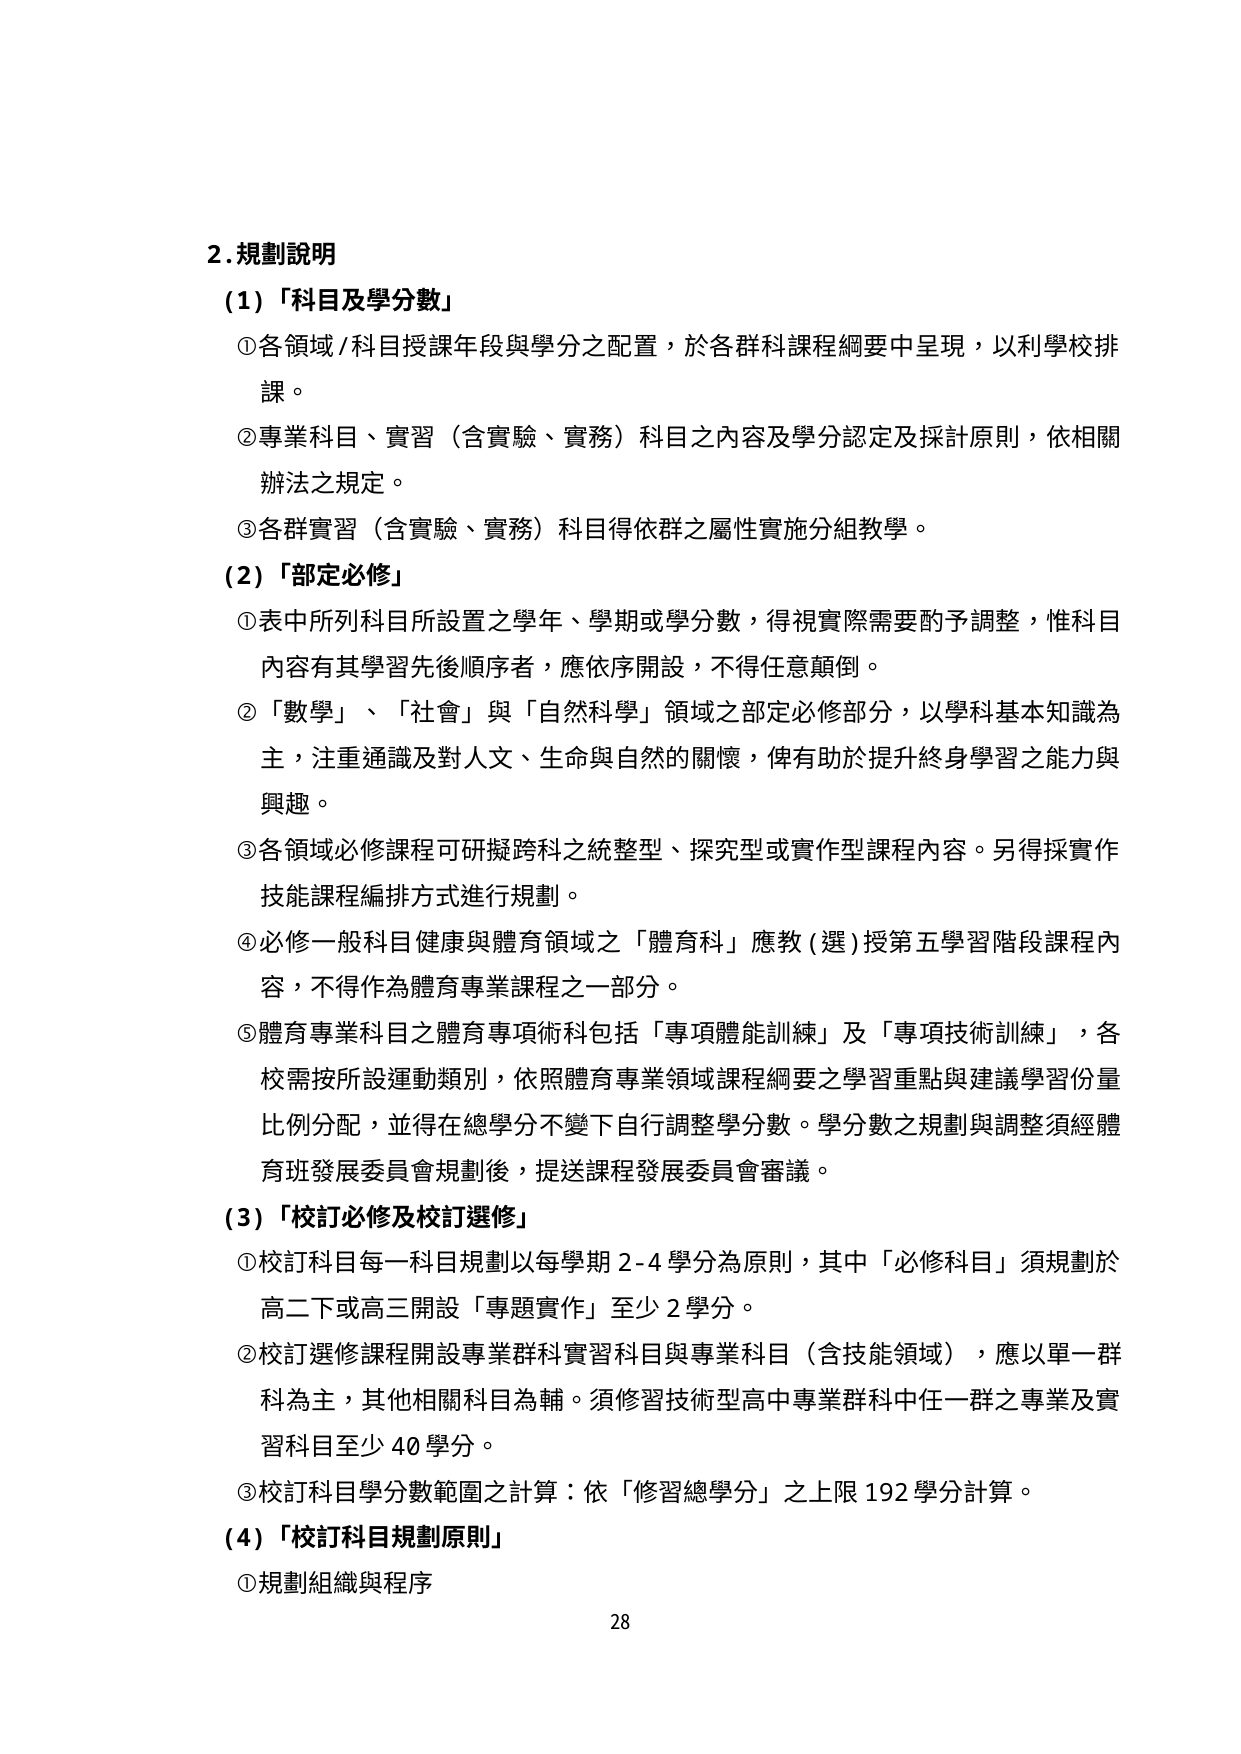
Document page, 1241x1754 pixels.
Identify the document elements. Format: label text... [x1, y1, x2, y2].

text 體育專業科目之體育專項術科包括「專項體能訓練」及「專項技術訓練」，各校需按所設運動類別，依照體育專業領域課程綱要之學習重點與建議學習份量比例分配，並得在總學分不變下自行調整學分數。學分數之規劃與調整須經體育班發展委員會規劃後，提送課程發展委員會審議。 [236, 1006, 1122, 1189]
text (1)「科目及學分數」 [221, 273, 1122, 318]
text 校訂科目學分數範圍之計算：依「修習總學分」之上限192學分計算。 [236, 1464, 1122, 1510]
text 校訂科目每一科目規劃以每學期2-4學分為原則，其中「必修科目」須規劃於高二下或高三開設「專題實作」至少2學分。 [236, 1235, 1122, 1327]
text 「數學」、「社會」與「自然科學」領域之部定必修部分，以學科基本知識為主，注重通識及對人文、生命與自然的關懷，俾有助於提升終身學習之能力與興趣。 [236, 685, 1122, 823]
text (3)「校訂必修及校訂選修」 [221, 1189, 1122, 1235]
text 校訂選修課程開設專業群科實習科目與專業科目（含技能領域），應以單一群科為主，其他相關科目為輔。須修習技術型高中專業群科中任一群之專業及實習科目至少40學分。 [236, 1327, 1122, 1464]
text 規劃組織與程序 [236, 1556, 1122, 1602]
text 各領域/科目授課年段與學分之配置，於各群科課程綱要中呈現，以利學校排課。 [236, 318, 1122, 410]
text 各群實習（含實驗、實務）科目得依群之屬性實施分組教學。 [236, 502, 1122, 548]
text (2)「部定必修」 [221, 548, 1122, 593]
text (4)「校訂科目規劃原則」 [221, 1510, 1122, 1556]
text 專業科目、實習（含實驗、實務）科目之內容及學分認定及採計原則，依相關辦法之規定。 [236, 410, 1122, 502]
text 各領域必修課程可研擬跨科之統整型、探究型或實作型課程內容。另得採實作技能課程編排方式進行規劃。 [236, 823, 1122, 914]
text 表中所列科目所設置之學年、學期或學分數，得視實際需要酌予調整，惟科目內容有其學習先後順序者，應依序開設，不得任意顛倒。 [236, 593, 1122, 685]
text 必修一般科目健康與體育領域之「體育科」應教(選)授第五學習階段課程內容，不得作為體育專業課程之一部分。 [236, 914, 1122, 1006]
text 2.規劃說明 [206, 227, 1122, 273]
